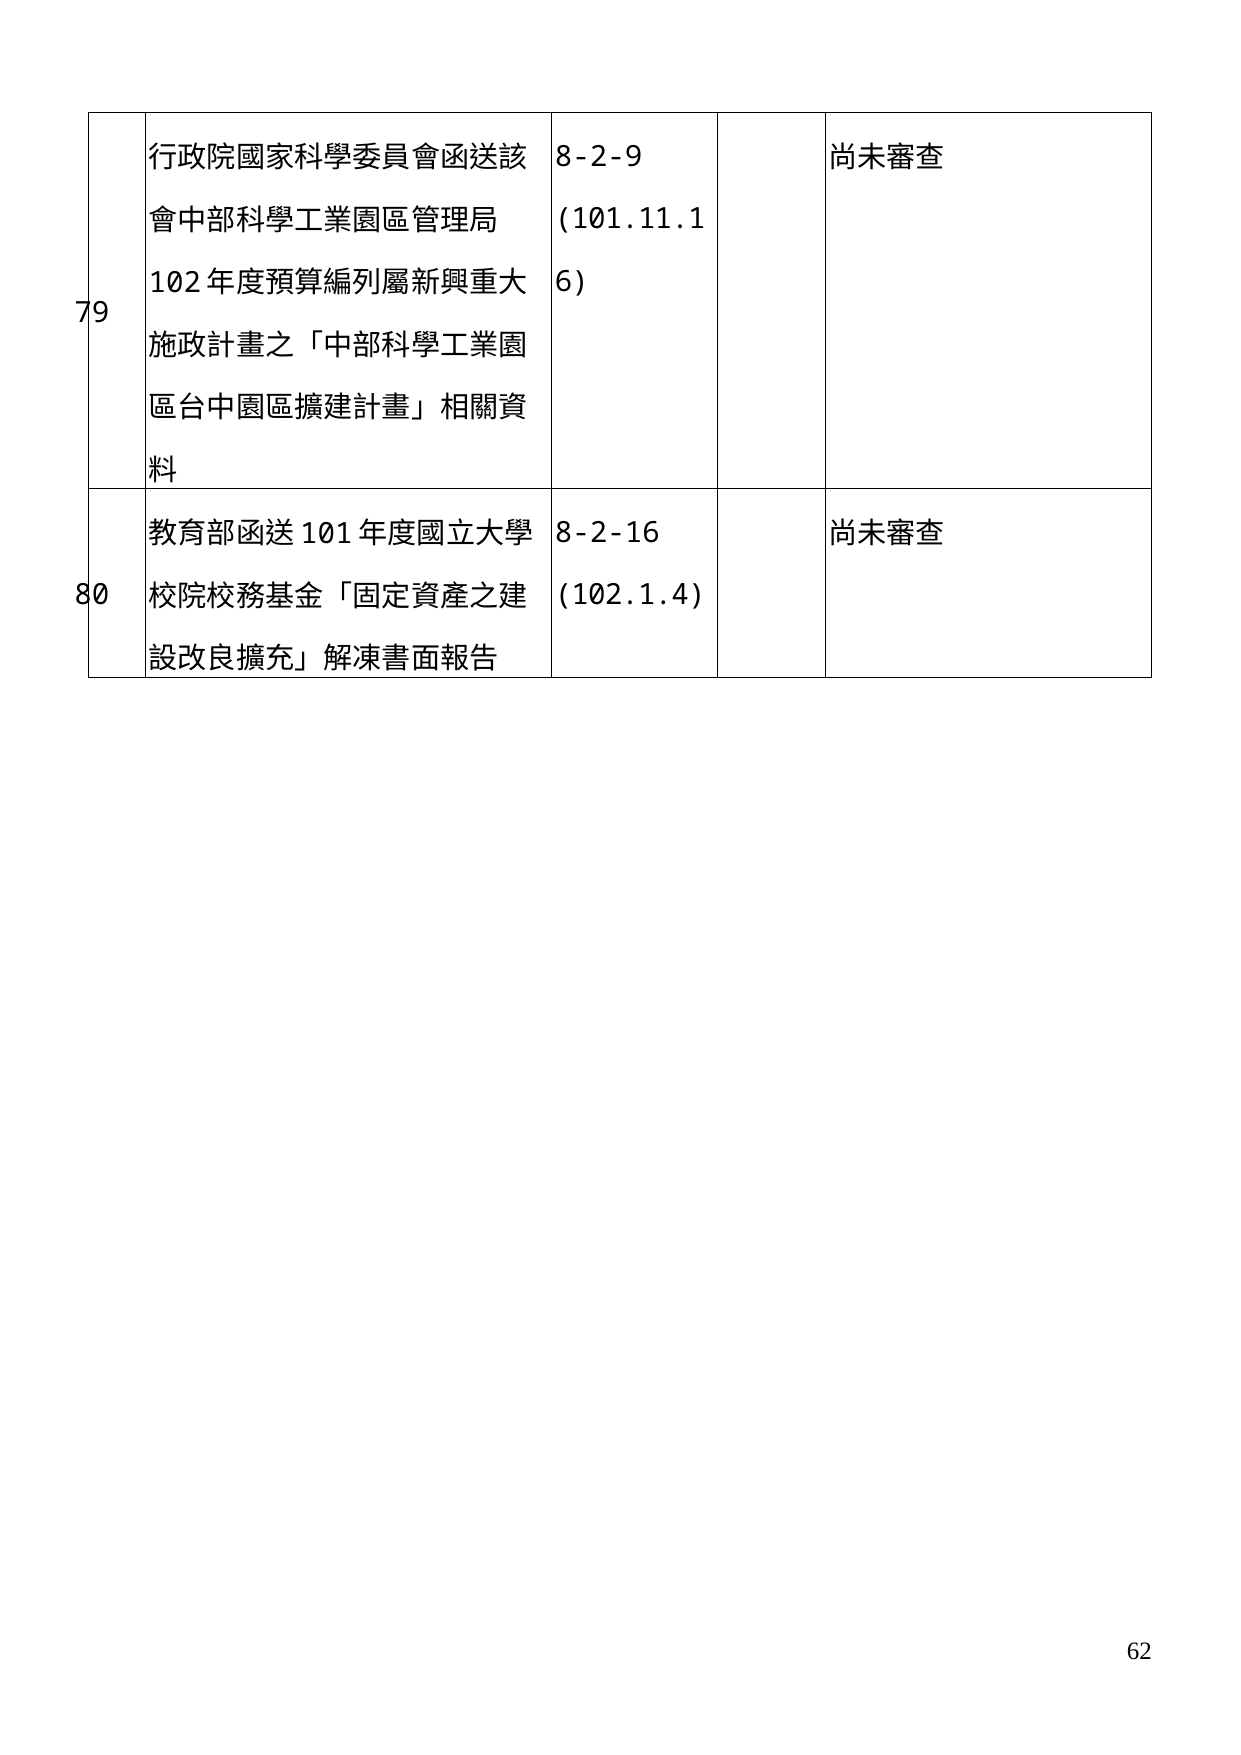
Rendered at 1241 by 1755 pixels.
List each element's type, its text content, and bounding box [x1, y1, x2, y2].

table_cell 教育部函送101年度國立大學校院校務基金「固定資產之建設改良擴充」解凍書面報告 [146, 489, 551, 677]
table_cell 8-2-16 (102.1.4) [552, 489, 717, 677]
table_cell 行政院國家科學委員會函送該會中部科學工業園區管理局102年度預算編列屬新興重大施政計畫之「中部科學工業園區台中園區擴建計畫」相關資料 [146, 113, 551, 488]
table_cell [718, 113, 825, 488]
table_cell [89, 113, 145, 488]
table_cell [89, 489, 145, 677]
table_cell [718, 489, 825, 677]
table_cell 8-2-9 (101.11.16) [552, 113, 717, 488]
table_cell 尚未審查 [826, 489, 1151, 677]
table_cell 尚未審查 [826, 113, 1151, 488]
